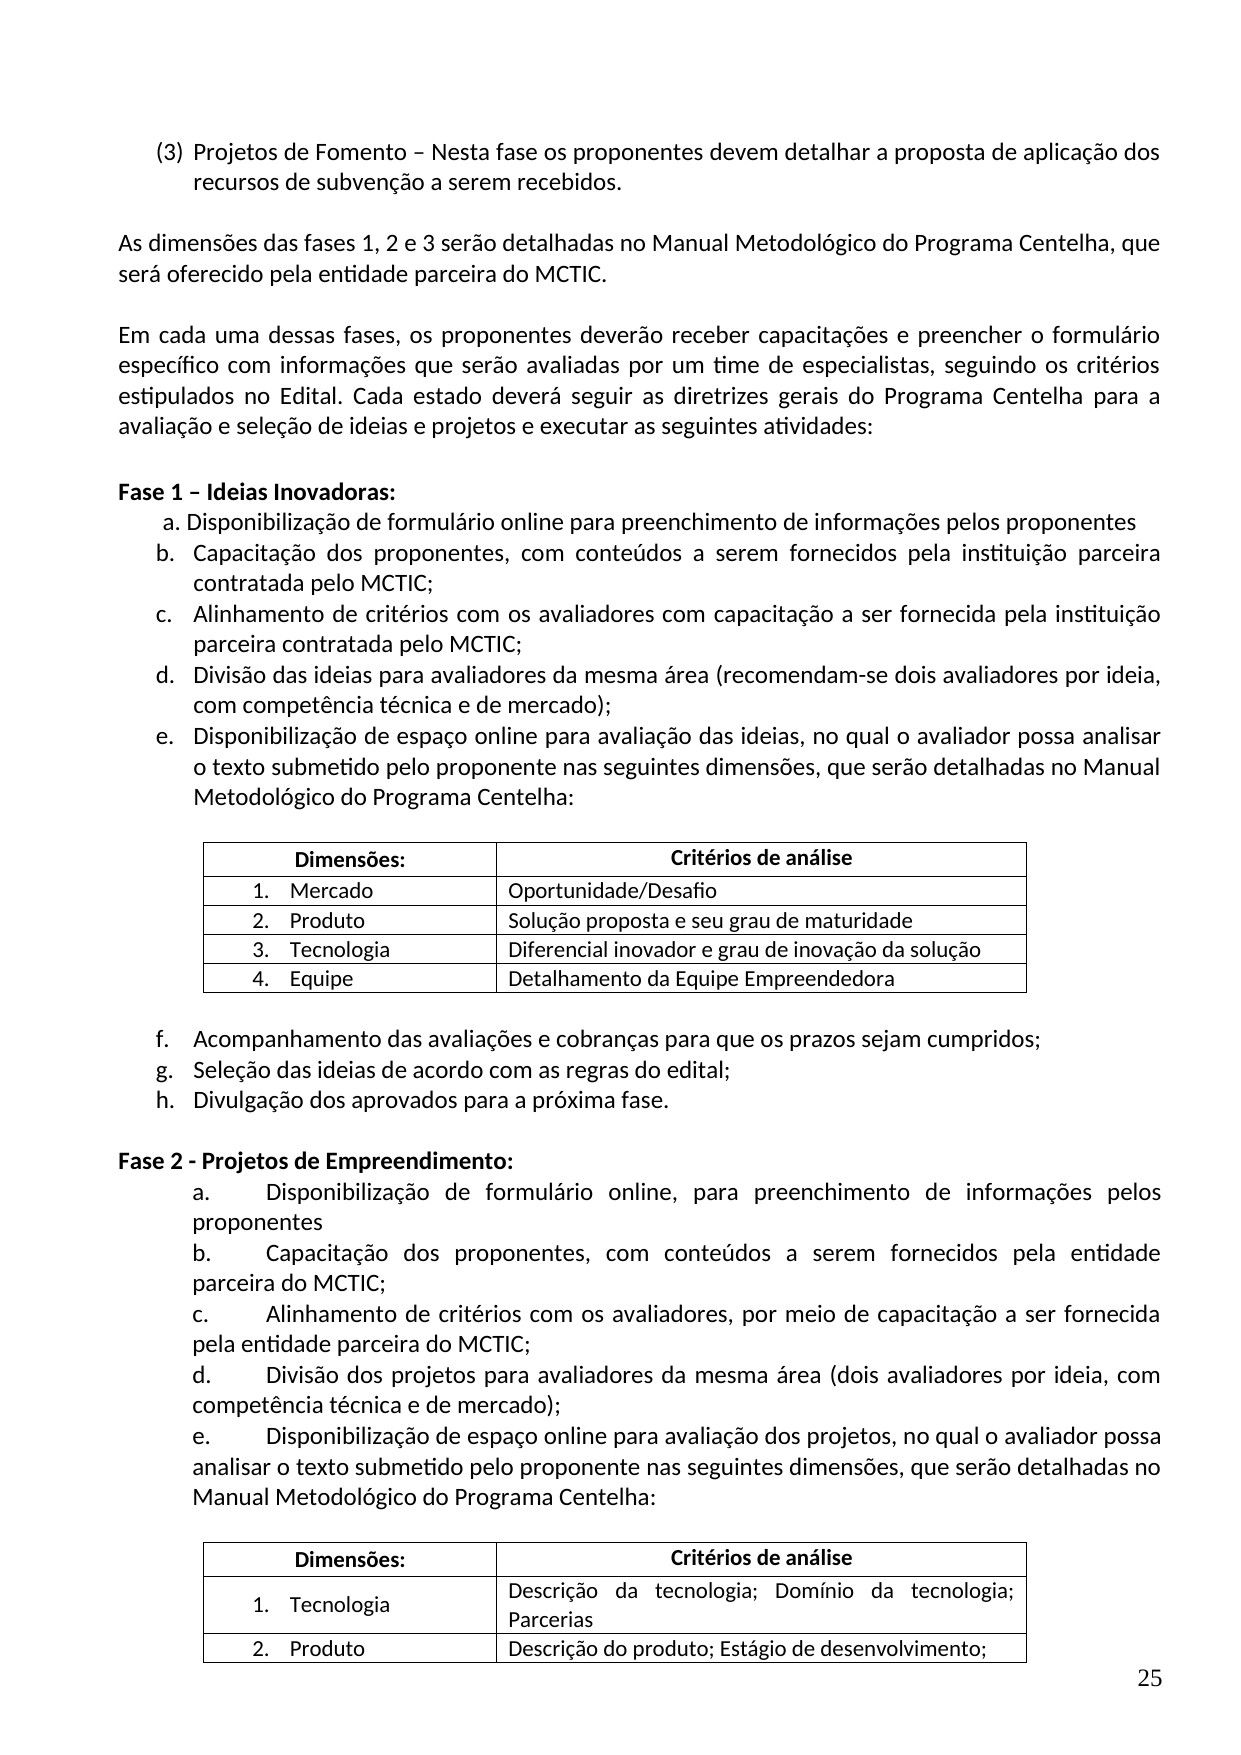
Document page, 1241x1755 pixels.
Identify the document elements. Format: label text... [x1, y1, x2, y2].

text Fase 2 - Projetos de Empreendimento: [118, 1146, 1162, 1176]
table_cell Descrição da tecnologia; Domínio da tecnologia; Parcerias [497, 1577, 1026, 1633]
table_cell Solução proposta e seu grau de maturidade [497, 906, 1026, 934]
table_cell Tecnologia [204, 1577, 496, 1633]
list Disponibilização de formulário online, para preenchimento de informações pelos proponentes [192, 1176, 1162, 1237]
table_cell Produto [204, 1634, 496, 1662]
table_cell Mercado [204, 877, 496, 905]
list Alinhamento de critérios com os avaliadores, por meio de capacitação a ser fornecida pela entidade parceira do MCTIC; [192, 1298, 1162, 1359]
table_cell Tecnologia [204, 935, 496, 963]
list Disponibilização de espaço online para avaliação das ideias, no qual o avaliador possa analisar o texto submetido pelo proponente nas seguintes dimensões, que serão detalhadas no Manual Metodológico do Programa Centelha: [156, 720, 1162, 812]
list Divulgação dos aprovados para a próxima fase. [156, 1084, 1162, 1115]
table_header Critérios de análise [497, 1543, 1026, 1576]
table_cell Detalhamento da Equipe Empreendedora [497, 964, 1026, 992]
table_cell Produto [204, 906, 496, 934]
list Divisão das ideias para avaliadores da mesma área (recomendam-se dois avaliadores por ideia, com competência técnica e de mercado); [156, 659, 1162, 720]
list Capacitação dos proponentes, com conteúdos a serem fornecidos pela instituição parceira contratada pelo MCTIC; [156, 537, 1162, 598]
table_cell Descrição do produto; Estágio de desenvolvimento; [497, 1634, 1026, 1662]
list Divisão dos projetos para avaliadores da mesma área (dois avaliadores por ideia, com competência técnica e de mercado); [192, 1359, 1162, 1420]
table_header Dimensões: [204, 843, 496, 876]
text Em cada uma dessas fases, os proponentes deverão receber capacitações e preencher o formulário específico com informações que serão avaliadas por um time de especialistas, seguindo os critérios estipulados no Edital. Cada estado deverá seguir as diretrizes gerais do Programa Centelha para a avaliação e seleção de ideias e projetos e executar as seguintes atividades: [118, 319, 1162, 441]
text a. Disponibilização de formulário online para preenchimento de informações pelos proponentes [162, 507, 1162, 537]
list Disponibilização de espaço online para avaliação dos projetos, no qual o avaliador possa analisar o texto submetido pelo proponente nas seguintes dimensões, que serão detalhadas no Manual Metodológico do Programa Centelha: [192, 1420, 1162, 1512]
text Fase 1 – Ideias Inovadoras: [118, 476, 1162, 507]
table_header Critérios de análise [497, 843, 1026, 876]
list Acompanhamento das avaliações e cobranças para que os prazos sejam cumpridos; [156, 1023, 1162, 1054]
table_cell Oportunidade/Desafio [497, 877, 1026, 905]
table_header Dimensões: [204, 1543, 496, 1576]
list Alinhamento de critérios com os avaliadores com capacitação a ser fornecida pela instituição parceira contratada pelo MCTIC; [156, 598, 1162, 659]
list Seleção das ideias de acordo com as regras do edital; [156, 1054, 1162, 1084]
list Projetos de Fomento – Nesta fase os proponentes devem detalhar a proposta de aplicação dos recursos de subvenção a serem recebidos. [156, 136, 1162, 197]
table_cell Equipe [204, 964, 496, 992]
table_cell Diferencial inovador e grau de inovação da solução [497, 935, 1026, 963]
list Capacitação dos proponentes, com conteúdos a serem fornecidos pela entidade parceira do MCTIC; [192, 1237, 1162, 1298]
text As dimensões das fases 1, 2 e 3 serão detalhadas no Manual Metodológico do Programa Centelha, que será oferecido pela entidade parceira do MCTIC. [118, 227, 1162, 288]
